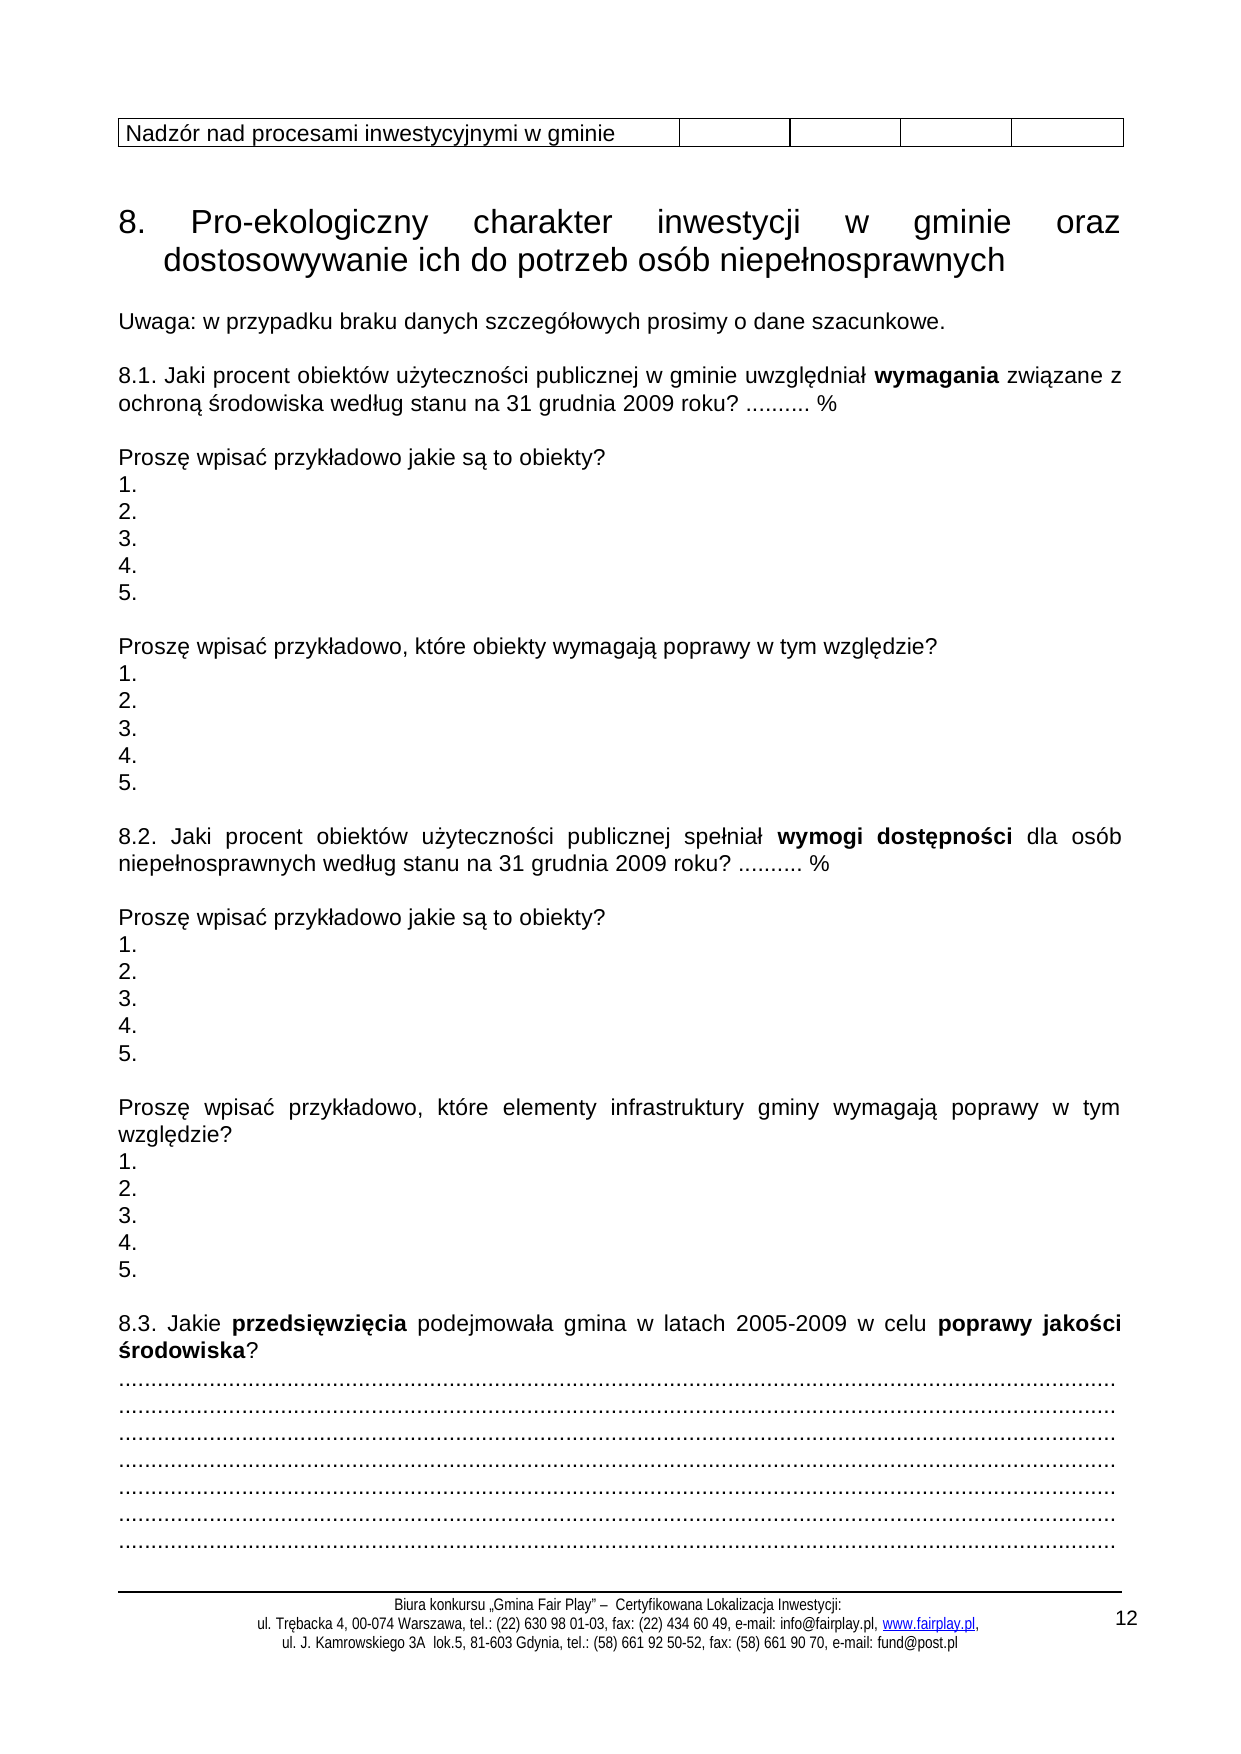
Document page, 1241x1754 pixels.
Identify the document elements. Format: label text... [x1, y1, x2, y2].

text 5. [118, 768, 1122, 795]
text 2. [118, 687, 1122, 714]
text 8.1. Jaki procent obiektów użyteczności publicznej w gminie uwzględniał wymagania związane z ochroną środowiska według stanu na 31 grudnia 2009 roku? .......... % [118, 362, 1122, 416]
text 5. [118, 1039, 1122, 1066]
table_cell Nadzór nad procesami inwestycyjnymi w gminie [119, 119, 679, 146]
text 3. [118, 714, 1122, 741]
text 8.2. Jaki procent obiektów użyteczności publicznej spełniał wymogi dostępności dla osób niepełnosprawnych według stanu na 31 grudnia 2009 roku? .......... % [118, 822, 1122, 876]
text 4. [118, 1228, 1122, 1256]
text 1. [118, 931, 1122, 958]
text Uwaga: w przypadku braku danych szczegółowych prosimy o dane szacunkowe. [118, 308, 1122, 335]
text 1. [118, 470, 1122, 497]
text Proszę wpisać przykładowo, które obiekty wymagają poprawy w tym względzie? [118, 633, 1122, 660]
text 4. [118, 1012, 1122, 1039]
text 3. [118, 1201, 1122, 1228]
table_cell [1012, 119, 1123, 146]
text 2. [118, 1174, 1122, 1201]
text Proszę wpisać przykładowo jakie są to obiekty? [118, 443, 1122, 470]
text Proszę wpisać przykładowo, które elementy infrastruktury gminy wymagają poprawy w tym względzie? [118, 1093, 1122, 1147]
table_cell [680, 119, 789, 146]
text 4. [118, 741, 1122, 768]
text 5. [118, 1256, 1122, 1283]
text 2. [118, 497, 1122, 524]
text Proszę wpisać przykładowo jakie są to obiekty? [118, 903, 1122, 931]
text 5. [118, 578, 1122, 606]
table_cell [791, 119, 900, 146]
text 2. [118, 958, 1122, 985]
text 3. [118, 985, 1122, 1012]
text ...................................................................................................................................................................................................................................................................................................................................................................................................................................................................................................................................................................................................................................................................................................................................................................................................................................................................................................................................................................................................................................................................................................................... [118, 1364, 1122, 1553]
text 8.3. Jakie przedsięwzięcia podejmowała gmina w latach 2005-2009 w celu poprawy jakości środowiska? [118, 1310, 1122, 1364]
text 3. [118, 524, 1122, 551]
text 1. [118, 660, 1122, 687]
table_cell [901, 119, 1011, 146]
text 4. [118, 551, 1122, 578]
text 1. [118, 1147, 1122, 1174]
subtitle 8. Pro-ekologiczny charakter inwestycji w gminie oraz dostosowywanie ich do potrzeb osób niepełnosprawnych [118, 201, 1122, 278]
